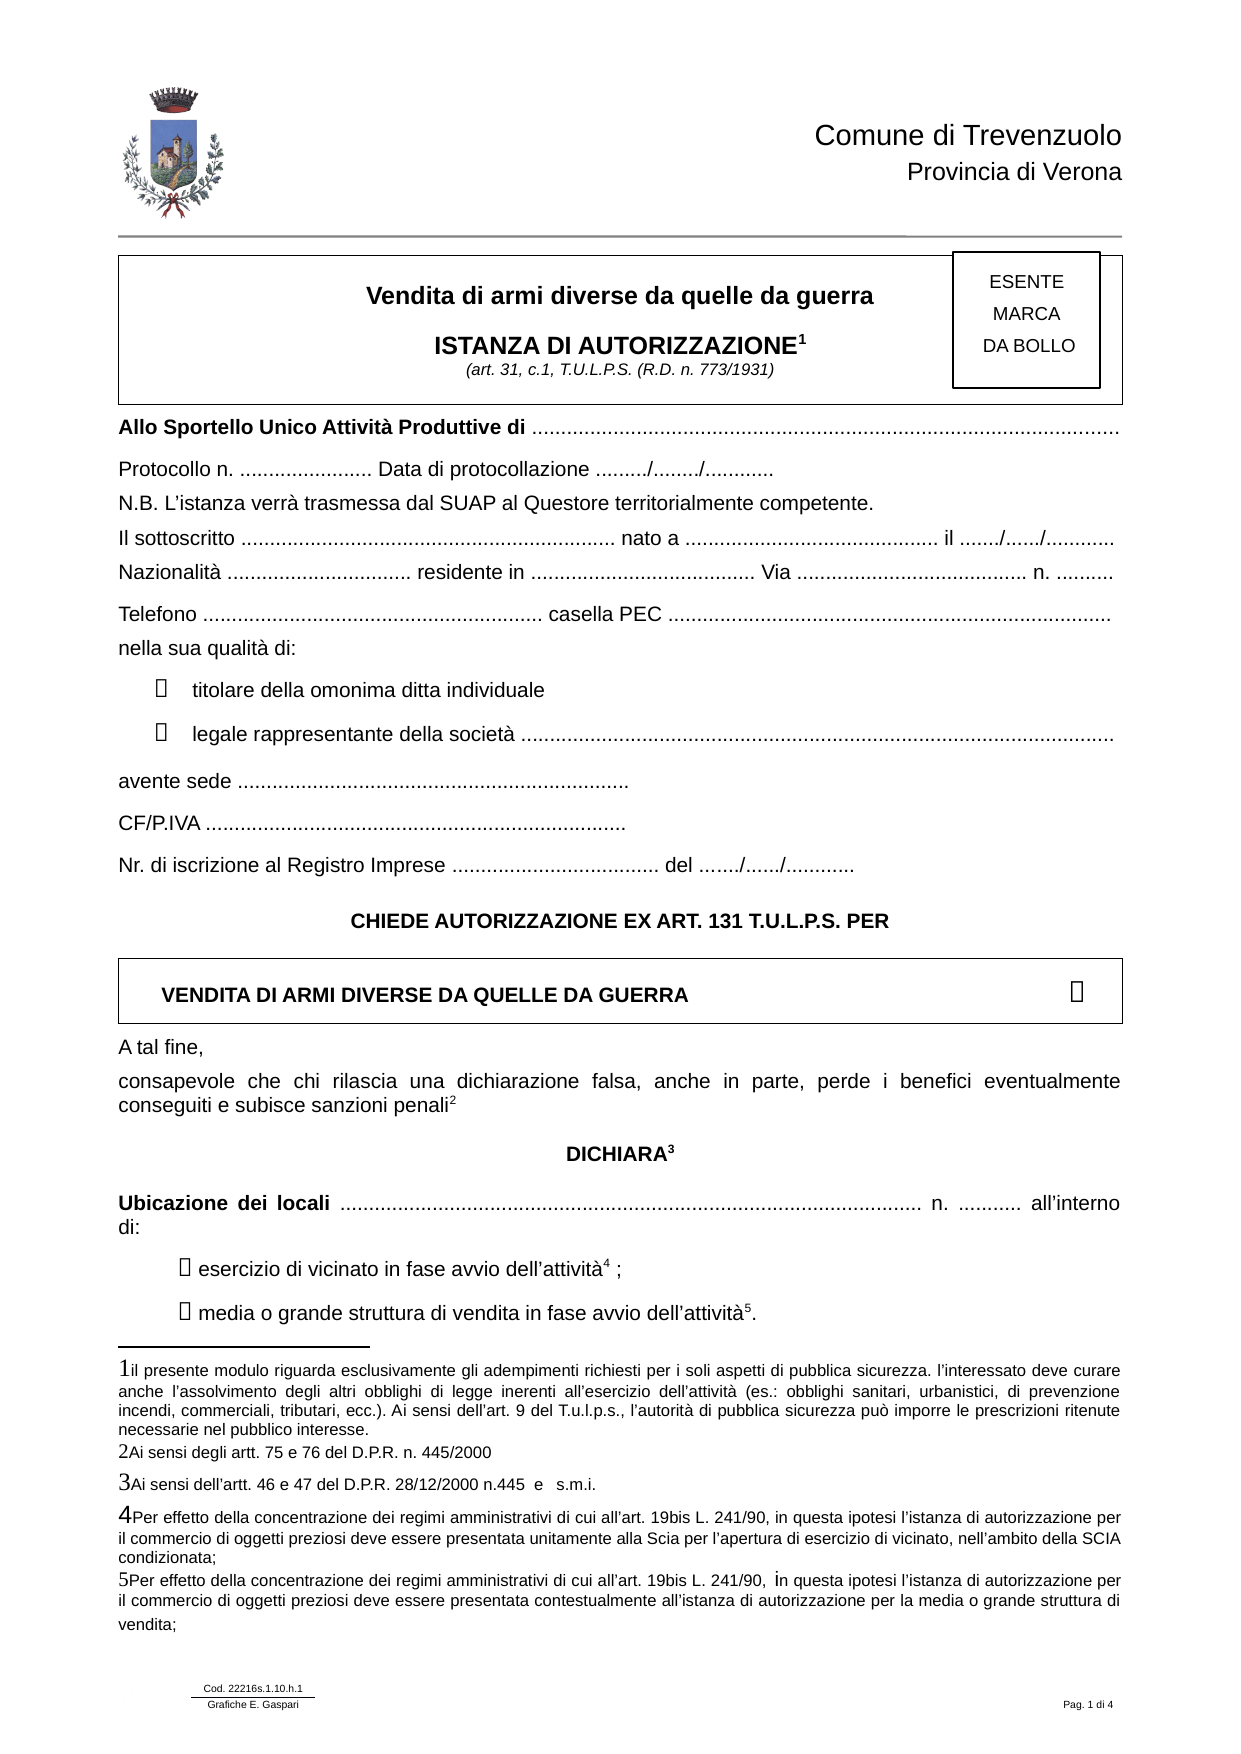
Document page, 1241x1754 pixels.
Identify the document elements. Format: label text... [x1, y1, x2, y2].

text Per effetto della concentrazione dei regimi amministrativi di cui all’art. 19bis L. 241/90, in questa ipotesi l’istanza di autorizzazione per il commercio di oggetti preziosi deve essere presentata unitamente alla Scia per l’apertura di esercizio di vicinato, nell’ambito della SCIA condizionata; [118, 1500, 1122, 1567]
text avente sede .................................................................... [118, 769, 1122, 793]
text  legale rappresentante della società ....................................................................................................... [153, 715, 1122, 749]
text Telefono ........................................................... casella PEC ............................................................................. [118, 601, 1122, 625]
table_header VENDITA DI ARMI DIVERSE DA QUELLE DA GUERRA  [119, 959, 1122, 1023]
text Ai sensi dell’artt. 46 e 47 del D.P.R. 28/12/2000 n.445 e s.m.i. [118, 1467, 1122, 1496]
text CHIEDE AUTORIZZAZIONE EX ART. 131 T.U.L.P.S. PER [118, 909, 1122, 933]
text Comune di Trevenzuolo [224, 118, 1122, 152]
text Protocollo n. ....................... Data di protocollazione ........./......../............ [118, 457, 1122, 481]
text  media o grande struttura di vendita in fase avvio dell’attività. [177, 1294, 1122, 1328]
text Allo Sportello Unico Attività Produttive di [118, 415, 1122, 439]
text  esercizio di vicinato in fase avvio dell’attività ; [177, 1249, 1122, 1283]
text Provincia di Verona [224, 157, 1122, 185]
text N.B. L’istanza verrà trasmessa dal SUAP al Questore territorialmente competente. [118, 491, 1122, 515]
text Il sottoscritto ................................................................. nato a ............................................ il ......./....../............ [118, 526, 1122, 549]
text A tal fine, [118, 1035, 1122, 1059]
text  titolare della omonima ditta individuale [153, 670, 1122, 704]
text nella sua qualità di: [118, 636, 1122, 660]
text Per effetto della concentrazione dei regimi amministrativi di cui all’art. 19bis L. 241/90, in questa ipotesi l’istanza di autorizzazione per il commercio di oggetti preziosi deve essere presentata contestualmente all’istanza di autorizzazione per la media o grande struttura di vendita; [118, 1567, 1122, 1636]
table_header Vendita di armi diverse da quelle da guerra ISTANZA DI AUTORIZZAZIONE (art. 31, c.1, T.U.L.P.S. (R.D. n. 773/1931) [119, 256, 1122, 404]
picture [122, 87, 224, 219]
text Ubicazione dei locali ..................................................................................................... n. ........... all’interno di: [118, 1191, 1122, 1239]
text Ai sensi degli artt. 75 e 76 del D.P.R. n. 445/2000 [118, 1439, 1122, 1463]
text DICHIARA [118, 1142, 1122, 1166]
text CF/P.IVA ......................................................................... [118, 811, 1122, 835]
text Nr. di iscrizione al Registro Imprese .................................... del ......./....../............ [118, 852, 1122, 876]
text consapevole che chi rilascia una dichiarazione falsa, anche in parte, perde i benefici eventualmente conseguiti e subisce sanzioni penali [118, 1069, 1122, 1117]
text Nazionalità ................................ residente in ....................................... Via ........................................ n. .......... [118, 560, 1122, 584]
